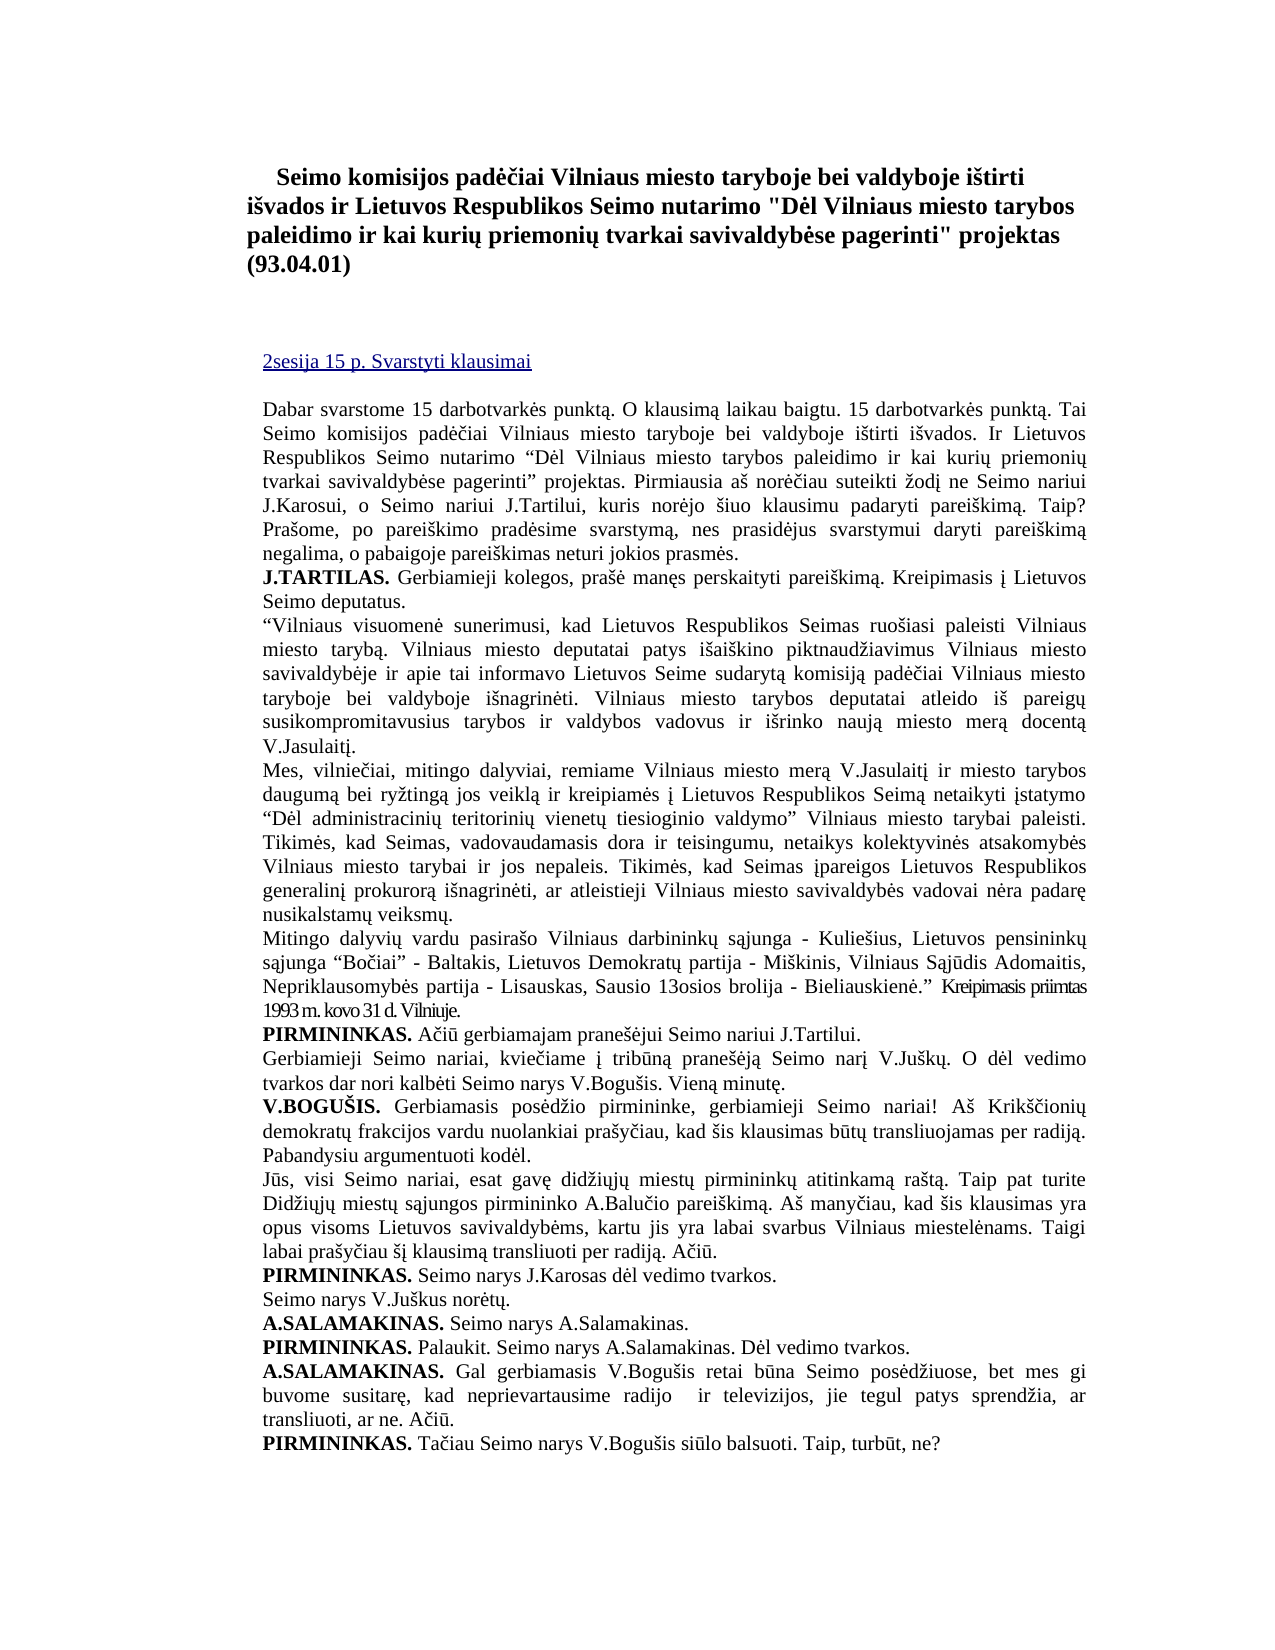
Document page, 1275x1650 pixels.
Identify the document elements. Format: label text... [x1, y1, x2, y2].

text Seimo narys V.Juškus norėtų. [262, 1287, 1087, 1311]
text Gerbiamieji Seimo nariai, kviečiame į tribūną pranešėją Seimo narį V.Juškų. O dėl vedimo tvarkos dar nori kalbėti Seimo narys V.Bogušis. Vieną minutę. [262, 1046, 1087, 1094]
text Mes, vilniečiai, mitingo dalyviai, remiame Vilniaus miesto merą V.Jasulaitį ir miesto tarybos daugumą bei ryžtingą jos veiklą ir kreipiamės į Lietuvos Respublikos Seimą netaikyti įstatymo “Dėl administracinių teritorinių vienetų tiesioginio valdymo” Vilniaus miesto tarybai paleisti. Tikimės, kad Seimas, vadovaudamasis dora ir teisingumu, netaikys kolektyvinės atsakomybės Vilniaus miesto tarybai ir jos nepaleis. Tikimės, kad Seimas įpareigos Lietuvos Respublikos generalinį prokurorą išnagrinėti, ar atleistieji Vilniaus miesto savivaldybės vadovai nėra padarę nusikalstamų veiksmų. [262, 758, 1087, 926]
text PIRMININKAS. Palaukit. Seimo narys A.Salamakinas. Dėl vedimo tvarkos. [262, 1335, 1087, 1359]
text Mitingo dalyvių vardu pasirašo Vilniaus darbininkų sąjunga - Kuliešius, Lietuvos pensininkų sąjunga “Bočiai” - Baltakis, Lietuvos Demokratų partija - Miškinis, Vilniaus Sąjūdis Adomaitis, Nepriklausomybės partija - Lisauskas, Sausio 13osios brolija - Bieliauskienė.” Kreipimasis priimtas 1993 m. kovo 31 d. Vilniuje. [262, 926, 1087, 1022]
text PIRMININKAS. Tačiau Seimo narys V.Bogušis siūlo balsuoti. Taip, turbūt, ne? [262, 1431, 1087, 1455]
text A.SALAMAKINAS. Gal gerbiamasis V.Bogušis retai būna Seimo posėdžiuose, bet mes gi buvome susitarę, kad neprievartausime radijo ir televizijos, jie tegul patys sprendžia, ar transliuoti, ar ne. Ačiū. [262, 1359, 1087, 1431]
text PIRMININKAS. Seimo narys J.Karosas dėl vedimo tvarkos. [262, 1263, 1087, 1287]
text Jūs, visi Seimo nariai, esat gavę didžiųjų miestų pirmininkų atitinkamą raštą. Taip pat turite Didžiųjų miestų sąjungos pirmininko A.Balučio pareiškimą. Aš manyčiau, kad šis klausimas yra opus visoms Lietuvos savivaldybėms, kartu jis yra labai svarbus Vilniaus miestelėnams. Taigi labai prašyčiau šį klausimą transliuoti per radiją. Ačiū. [262, 1167, 1087, 1263]
text V.BOGUŠIS. Gerbiamasis posėdžio pirmininke, gerbiamieji Seimo nariai! Aš Krikščionių demokratų frakcijos vardu nuolankiai prašyčiau, kad šis klausimas būtų transliuojamas per radiją. Pabandysiu argumentuoti kodėl. [262, 1094, 1087, 1167]
text J.TARTILAS. Gerbiamieji kolegos, prašė manęs perskaityti pareiškimą. Kreipimasis į Lietuvos Seimo deputatus. [262, 565, 1087, 613]
text 2sesija 15 p. Svarstyti klausimai [262, 348, 1087, 373]
text Dabar svarstome 15 darbotvarkės punktą. O klausimą laikau baigtu. 15 darbotvarkės punktą. Tai Seimo komisijos padėčiai Vilniaus miesto taryboje bei valdyboje ištirti išvados. Ir Lietuvos Respublikos Seimo nutarimo “Dėl Vilniaus miesto tarybos paleidimo ir kai kurių priemonių tvarkai savivaldybėse pagerinti” projektas. Pirmiausia aš norėčiau suteikti žodį ne Seimo nariui J.Karosui, o Seimo nariui J.Tartilui, kuris norėjo šiuo klausimu padaryti pareiškimą. Taip? Prašome, po pareiškimo pradėsime svarstymą, nes prasidėjus svarstymui daryti pareiškimą negalima, o pabaigoje pareiškimas neturi jokios prasmės. [262, 397, 1087, 565]
text “Vilniaus visuomenė sunerimusi, kad Lietuvos Respublikos Seimas ruošiasi paleisti Vilniaus miesto tarybą. Vilniaus miesto deputatai patys išaiškino piktnaudžiavimus Vilniaus miesto savivaldybėje ir apie tai informavo Lietuvos Seime sudarytą komisiją padėčiai Vilniaus miesto taryboje bei valdyboje išnagrinėti. Vilniaus miesto tarybos deputatai atleido iš pareigų susikompromitavusius tarybos ir valdybos vadovus ir išrinko naują miesto merą docentą V.Jasulaitį. [262, 613, 1087, 758]
text PIRMININKAS. Ačiū gerbiamajam pranešėjui Seimo nariui J.Tartilui. [262, 1022, 1087, 1046]
text Seimo komisijos padėčiai Vilniaus miesto taryboje bei valdyboje ištirti išvados ir Lietuvos Respublikos Seimo nutarimo "Dėl Vilniaus miesto tarybos paleidimo ir kai kurių priemonių tvarkai savivaldybėse pagerinti" projektas (93.04.01) [247, 162, 1087, 277]
text A.SALAMAKINAS. Seimo narys A.Salamakinas. [262, 1311, 1087, 1335]
